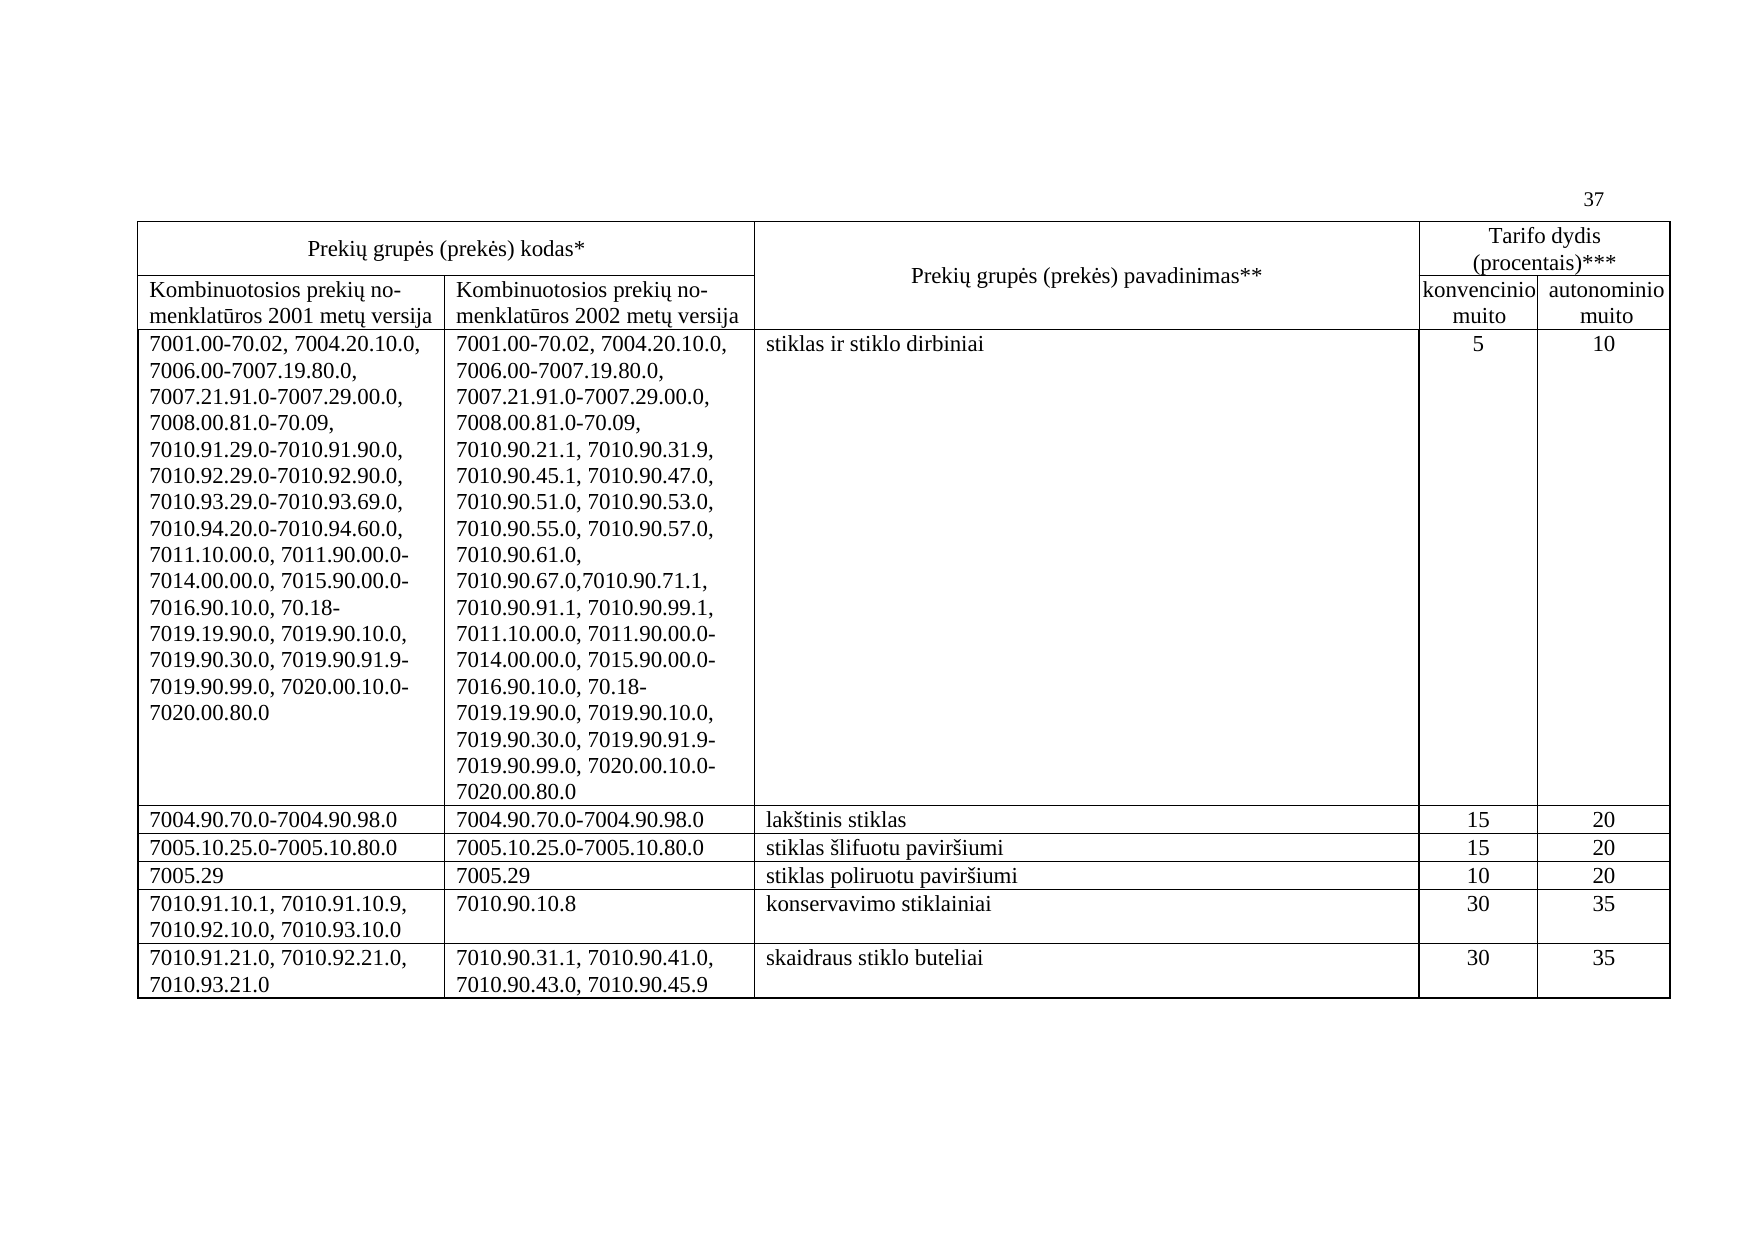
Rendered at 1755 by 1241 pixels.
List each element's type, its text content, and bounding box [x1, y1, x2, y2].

table_cell 7004.90.70.0-7004.90.98.0 [445, 806, 754, 833]
table_cell 10 [1538, 330, 1669, 805]
table_cell 7004.90.70.0-7004.90.98.0 [139, 806, 444, 833]
table_cell autonominio muito [1538, 276, 1669, 329]
table_cell skaidraus stiklo buteliai [755, 944, 1418, 997]
table_cell 20 [1538, 834, 1669, 861]
table_cell 7005.10.25.0-7005.10.80.0 [445, 834, 754, 861]
table_cell Kombinuotosios prekių no-menklatūros 2002 metų versija [445, 276, 754, 329]
table_cell 15 [1420, 806, 1537, 833]
table_cell 30 [1420, 944, 1537, 997]
table_cell 35 [1538, 890, 1669, 943]
table_cell 7010.90.31.1, 7010.90.41.0, 7010.90.43.0, 7010.90.45.9 [445, 944, 754, 997]
table_cell 7010.91.21.0, 7010.92.21.0, 7010.93.21.0 [139, 944, 444, 997]
table_header Prekių grupės (prekės) pavadinimas** [755, 222, 1419, 329]
table_cell 7005.29 [445, 862, 754, 888]
table_cell 7005.10.25.0-7005.10.80.0 [139, 834, 444, 861]
table_cell stiklas šlifuotu paviršiumi [755, 834, 1418, 861]
table_cell 15 [1420, 834, 1537, 861]
table_cell Kombinuotosios prekių no-menklatūros 2001 metų versija [138, 276, 444, 329]
table_cell 7001.00-70.02, 7004.20.10.0, 7006.00-7007.19.80.0, 7007.21.91.0-7007.29.00.0, 7008.00.81.0-70.09, 7010.90.21.1, 7010.90.31.9, 7010.90.45.1, 7010.90.47.0, 7010.90.51.0, 7010.90.53.0, 7010.90.55.0, 7010.90.57.0, 7010.90.61.0, 7010.90.67.0,7010.90.71.1, 7010.90.91.1, 7010.90.99.1, 7011.10.00.0, 7011.90.00.0-7014.00.00.0, 7015.90.00.0-7016.90.10.0, 70.18-7019.19.90.0, 7019.90.10.0, 7019.90.30.0, 7019.90.91.9-7019.90.99.0, 7020.00.10.0-7020.00.80.0 [445, 330, 754, 805]
table_cell konvencinio muito [1420, 276, 1537, 329]
table_cell 7010.90.10.8 [445, 890, 754, 943]
table_cell 30 [1420, 890, 1537, 943]
table_cell 7001.00-70.02, 7004.20.10.0, 7006.00-7007.19.80.0, 7007.21.91.0-7007.29.00.0, 7008.00.81.0-70.09, 7010.91.29.0-7010.91.90.0, 7010.92.29.0-7010.92.90.0, 7010.93.29.0-7010.93.69.0, 7010.94.20.0-7010.94.60.0, 7011.10.00.0, 7011.90.00.0-7014.00.00.0, 7015.90.00.0-7016.90.10.0, 70.18-7019.19.90.0, 7019.90.10.0, 7019.90.30.0, 7019.90.91.9-7019.90.99.0, 7020.00.10.0-7020.00.80.0 [139, 330, 444, 805]
table_cell 7005.29 [139, 862, 444, 888]
table_cell 7010.91.10.1, 7010.91.10.9, 7010.92.10.0, 7010.93.10.0 [139, 890, 444, 943]
table_cell 20 [1538, 862, 1669, 888]
table_cell konservavimo stiklainiai [755, 890, 1418, 943]
table_cell 10 [1420, 862, 1537, 888]
table_cell stiklas ir stiklo dirbiniai [755, 330, 1418, 805]
table_cell 5 [1420, 330, 1537, 805]
table_cell lakštinis stiklas [755, 806, 1418, 833]
table_cell 20 [1538, 806, 1669, 833]
table_cell 35 [1538, 944, 1669, 997]
table_header Tarifo dydis (procentais)*** [1420, 222, 1669, 275]
table_header Prekių grupės (prekės) kodas* [138, 222, 754, 275]
table_cell stiklas poliruotu paviršiumi [755, 862, 1418, 888]
